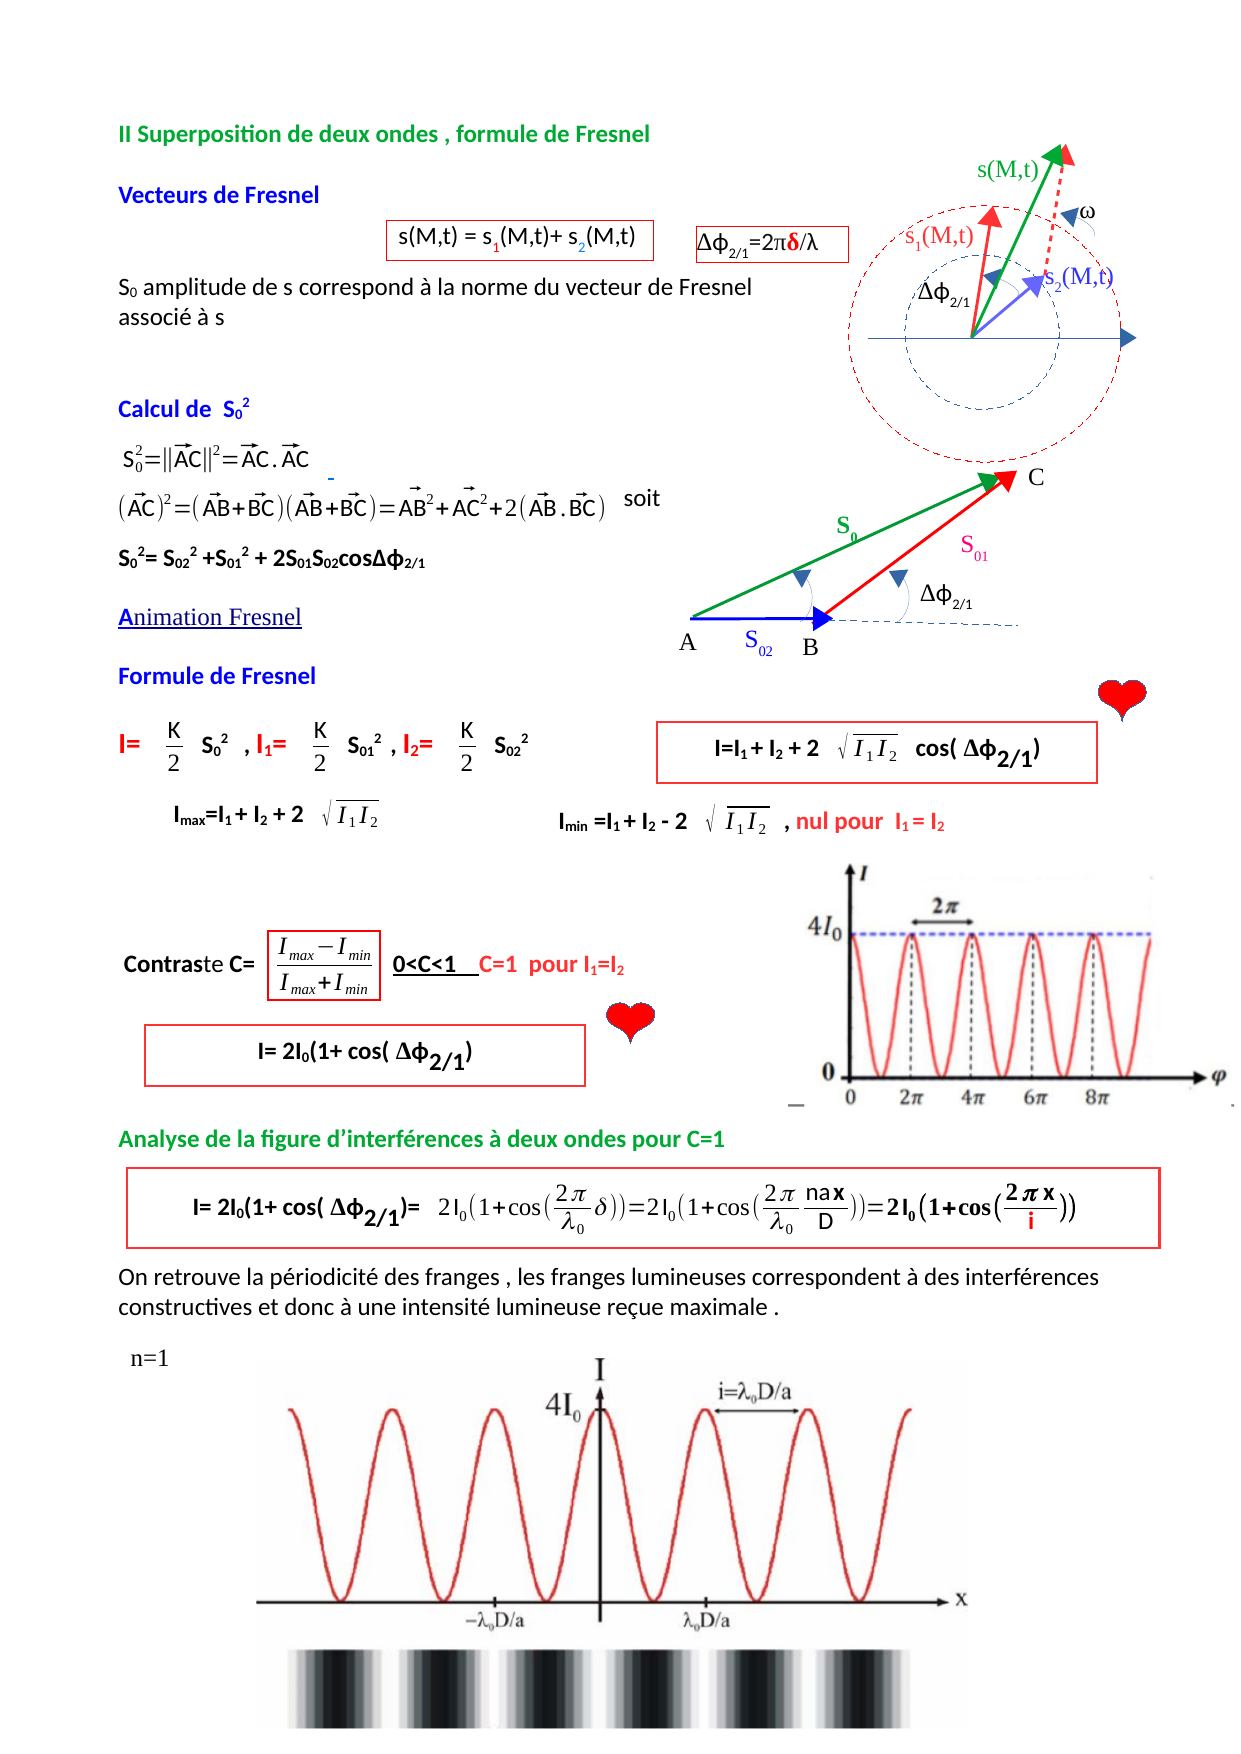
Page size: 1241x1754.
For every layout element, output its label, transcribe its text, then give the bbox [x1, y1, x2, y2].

text On retrouve la périodicité des franges , les franges lumineuses correspondent à des interférences constructives et donc à une intensité lumineuse reçue maximale . [128, 1169, 1158, 1247]
text I= S02 , I1= S012 , I2= S022 [118, 720, 1122, 776]
text S0 amplitude de s correspond à la norme du vecteur de Fresnel [118, 271, 980, 301]
text S02= S022 +S012 + 2S01S02cosΔϕ2/1 [118, 542, 850, 572]
text Animation Fresnel [698, 601, 811, 617]
text [965, 483, 1122, 513]
text Animation Fresnel [814, 601, 1122, 632]
text I= 2I0(1+ cos( Δϕ2/1)= [137, 1178, 1150, 1238]
text Animation Fresnel [118, 601, 813, 632]
text associé à s [118, 301, 975, 332]
text II Superposition de deux ondes , formule de Fresnel [118, 118, 1122, 149]
picture [256, 1348, 1009, 1754]
text Vecteurs de Fresnel [118, 179, 1042, 210]
text soit [118, 483, 978, 513]
picture [788, 863, 1235, 1107]
text S02= S022 +S012 + 2S01S02cosΔϕ2/1 [886, 542, 1122, 572]
text Calcul de S02 [118, 393, 1122, 423]
text [978, 301, 1010, 329]
text [982, 301, 1122, 332]
text Analyse de la figure d’interférences à deux ondes pour C=1 [118, 1123, 1122, 1153]
text Contraste C=0<C<1 C=1 pour I1=I2 [118, 930, 267, 1001]
text I=I1 + I2 + 2cos( Δϕ2/1) [667, 732, 1087, 773]
text S0 amplitude de s correspond à la norme du vecteur de Fresnel [1018, 271, 1122, 301]
text Imax=I1 + I2 + 2 [72, 798, 497, 832]
text On retrouve la périodicité des franges , les franges lumineuses correspondent à des interférences constructives et donc à une intensité lumineuse reçue maximale . [118, 1153, 1122, 1322]
text S02= S022 +S012 + 2S01S02cosΔϕ2/1 [801, 542, 917, 572]
text I= 2I0(1+ cos( Δϕ2/1) [155, 1035, 575, 1076]
text Animation Fresnel [807, 601, 838, 617]
text Contraste C=0<C<1 C=1 pour I1=I2 [381, 930, 788, 1001]
text Imin =I1 + I2 - 2, nul pour I1 = I2 [539, 805, 963, 838]
text Formule de Fresnel [118, 660, 1122, 691]
text [1033, 179, 1122, 210]
text [925, 486, 985, 513]
text Contraste C=0<C<1 C=1 pour I1=I2 [269, 932, 379, 999]
